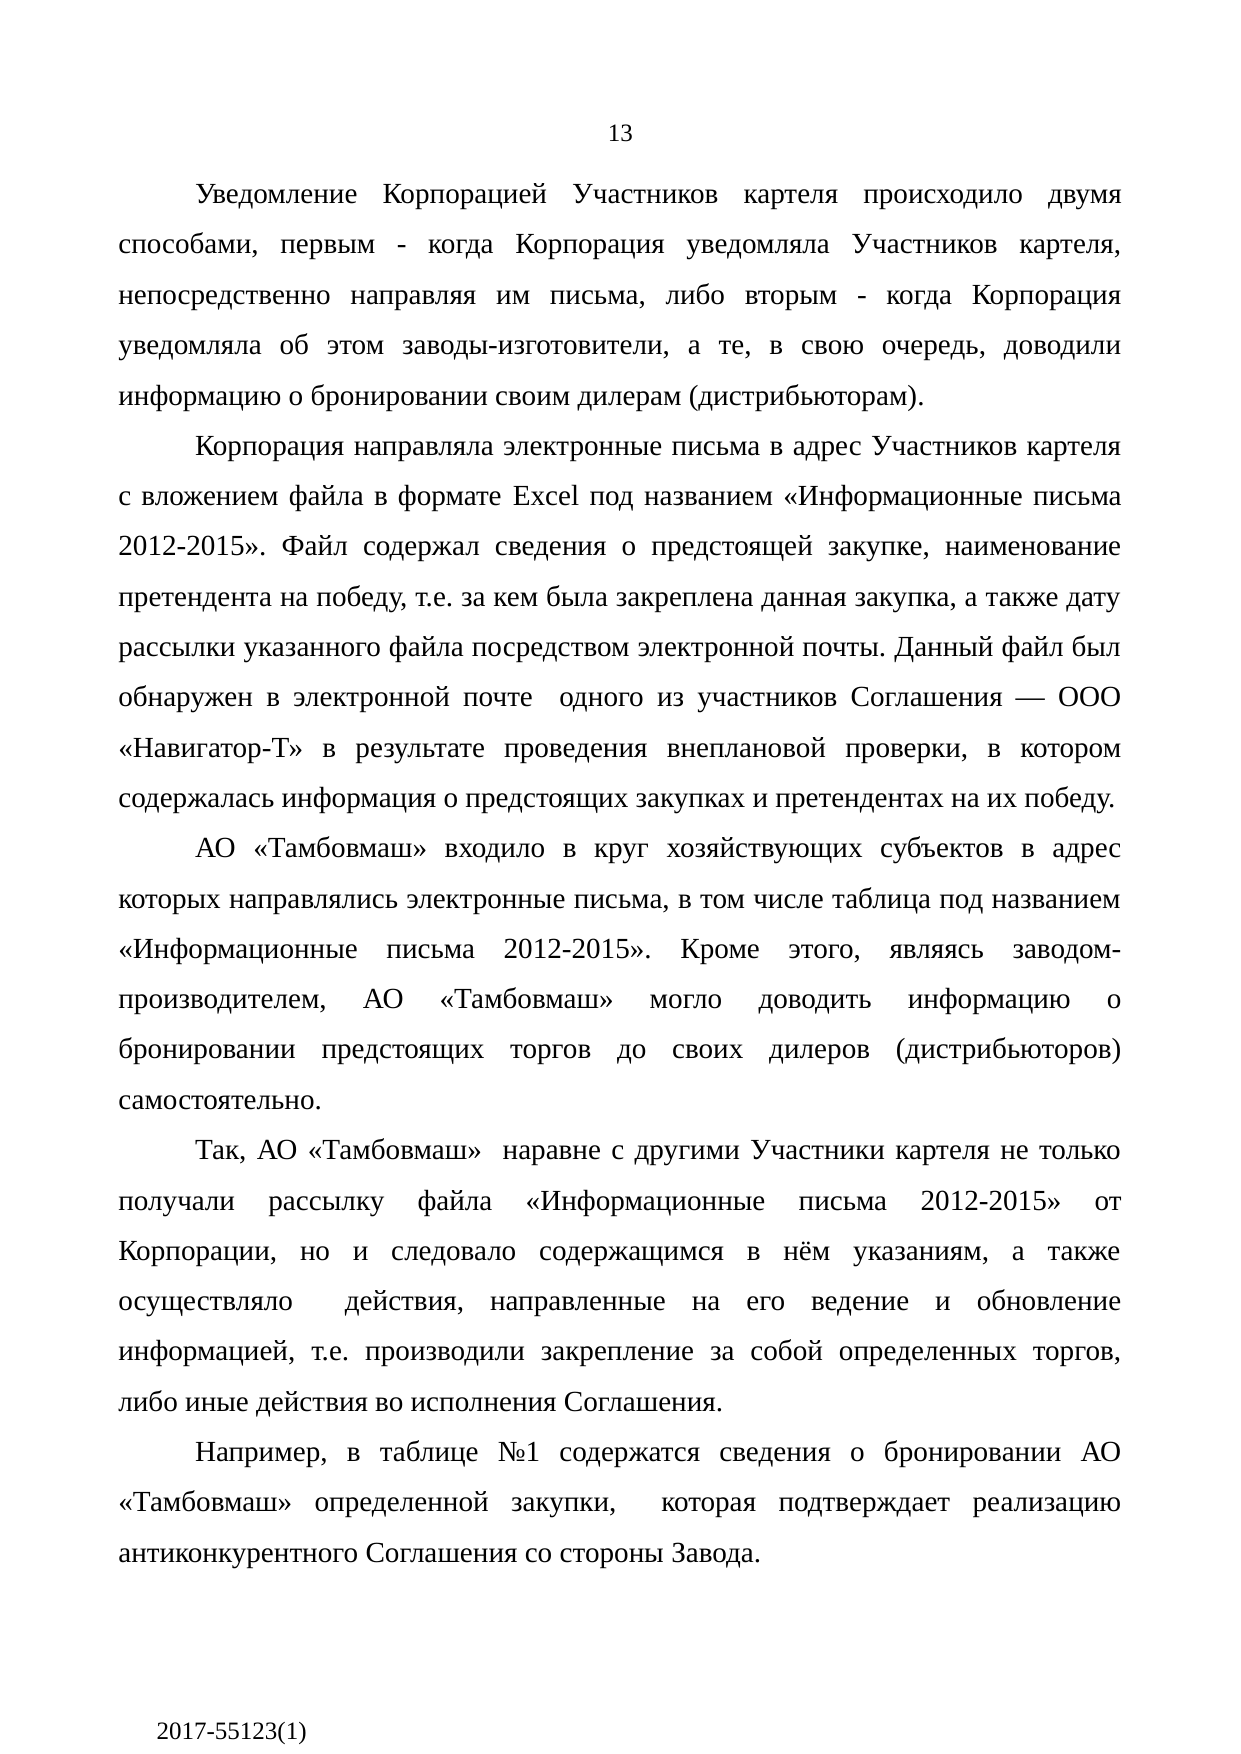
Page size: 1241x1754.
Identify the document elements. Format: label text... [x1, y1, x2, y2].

text Корпорация направляла электронные письма в адрес Участников картеля с вложением файла в формате Excel под названием «Информационные письма 2012-2015». Файл содержал сведения о предстоящей закупке, наименование претендента на победу, т.е. за кем была закреплена данная закупка, а также дату рассылки указанного файла посредством электронной почты. Данный файл был обнаружен в электронной почте одного из участников Соглашения — ООО «Навигатор-Т» в результате проведения внеплановой проверки, в котором содержалась информация о предстоящих закупках и претендентах на их победу. [118, 428, 1122, 814]
text АО «Тамбовмаш» входило в круг хозяйствующих субъектов в адрес которых направлялись электронные письма, в том числе таблица под названием «Информационные письма 2012-2015». Кроме этого, являясь заводом-производителем, АО «Тамбовмаш» могло доводить информацию о бронировании предстоящих торгов до своих дилеров (дистрибьюторов) самостоятельно. [118, 830, 1122, 1116]
text Так, АО «Тамбовмаш» наравне с другими Участники картеля не только получали рассылку файла «Информационные письма 2012-2015» от Корпорации, но и следовало содержащимся в нём указаниям, а также осуществляло действия, направленные на его ведение и обновление информацией, т.е. производили закрепление за собой определенных торгов, либо иные действия во исполнения Соглашения. [118, 1132, 1122, 1417]
text Уведомление Корпорацией Участников картеля происходило двумя способами, первым - когда Корпорация уведомляла Участников картеля, непосредственно направляя им письма, либо вторым - когда Корпорация уведомляла об этом заводы-изготовители, а те, в свою очередь, доводили информацию о бронировании своим дилерам (дистрибьюторам). [118, 176, 1122, 411]
text Например, в таблице №1 содержатся сведения о бронировании АО «Тамбовмаш» определенной закупки, которая подтверждает реализацию антиконкурентного Соглашения со стороны Завода. [118, 1434, 1122, 1568]
